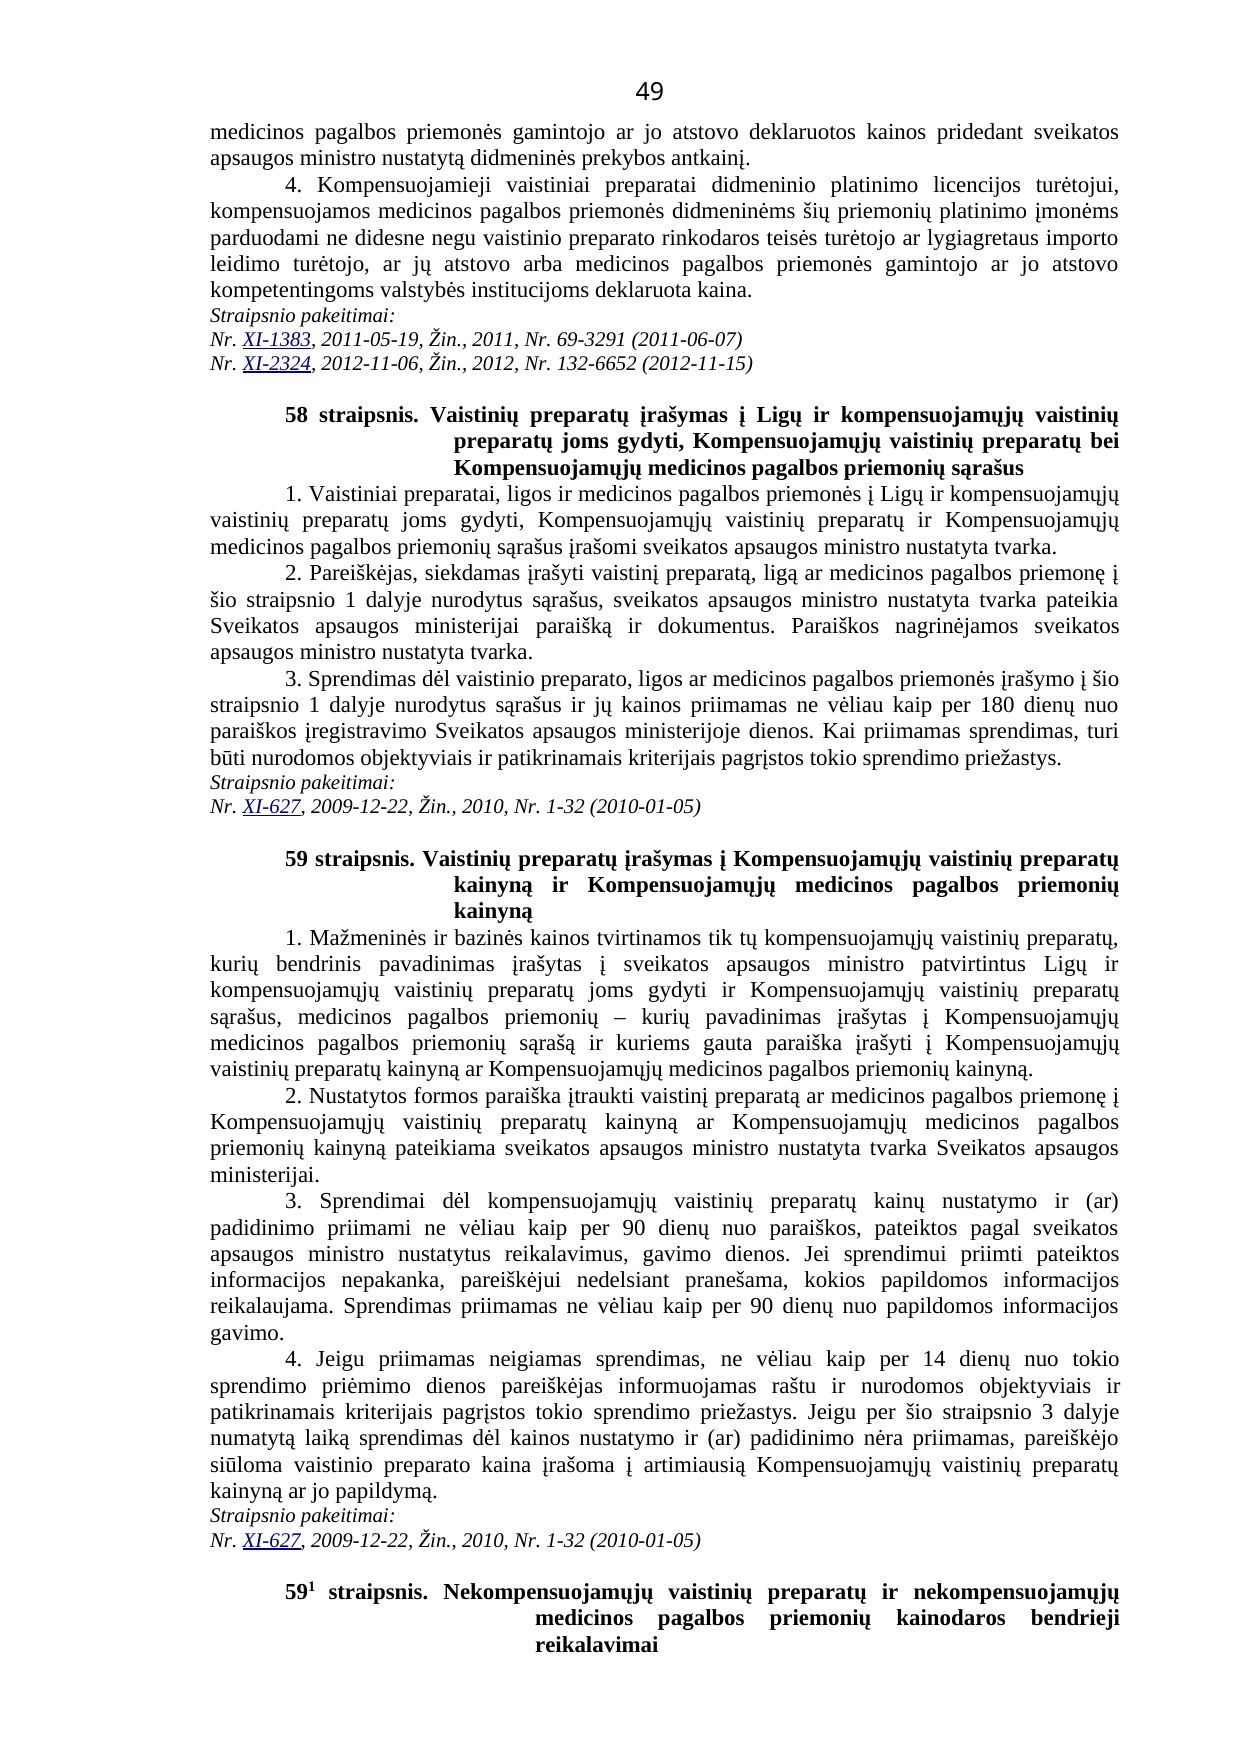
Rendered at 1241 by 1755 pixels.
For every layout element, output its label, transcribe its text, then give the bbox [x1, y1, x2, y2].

text 2. Pareiškėjas, siekdamas įrašyti vaistinį preparatą, ligą ar medicinos pagalbos priemonę į šio straipsnio 1 dalyje nurodytus sąrašus, sveikatos apsaugos ministro nustatyta tvarka pateikia Sveikatos apsaugos ministerijai paraišką ir dokumentus. Paraiškos nagrinėjamos sveikatos apsaugos ministro nustatyta tvarka. [210, 559, 1120, 665]
text 1. Mažmeninės ir bazinės kainos tvirtinamos tik tų kompensuojamųjų vaistinių preparatų, kurių bendrinis pavadinimas įrašytas į sveikatos apsaugos ministro patvirtintus Ligų ir kompensuojamųjų vaistinių preparatų joms gydyti ir Kompensuojamųjų vaistinių preparatų sąrašus, medicinos pagalbos priemonių – kurių pavadinimas įrašytas į Kompensuojamųjų medicinos pagalbos priemonių sąrašą ir kuriems gauta paraiška įrašyti į Kompensuojamųjų vaistinių preparatų kainyną ar Kompensuojamųjų medicinos pagalbos priemonių kainyną. [210, 924, 1120, 1082]
text 4. Jeigu priimamas neigiamas sprendimas, ne vėliau kaip per 14 dienų nuo tokio sprendimo priėmimo dienos pareiškėjas informuojamas raštu ir nurodomos objektyviais ir patikrinamais kriterijais pagrįstos tokio sprendimo priežastys. Jeigu per šio straipsnio 3 dalyje numatytą laiką sprendimas dėl kainos nustatymo ir (ar) padidinimo nėra priimamas, pareiškėjo siūloma vaistinio preparato kaina įrašoma į artimiausią Kompensuojamųjų vaistinių preparatų kainyną ar jo papildymą. [210, 1345, 1120, 1503]
text 59 straipsnis. Vaistinių preparatų įrašymas į Kompensuojamųjų vaistinių preparatų kainyną ir Kompensuojamųjų medicinos pagalbos priemonių kainyną [285, 844, 1120, 924]
text Nr. XI-627, 2009-12-22, Žin., 2010, Nr. 1-32 (2010-01-05) [210, 1527, 1120, 1552]
text 3. Sprendimas dėl vaistinio preparato, ligos ar medicinos pagalbos priemonės įrašymo į šio straipsnio 1 dalyje nurodytus sąrašus ir jų kainos priimamas ne vėliau kaip per 180 dienų nuo paraiškos įregistravimo Sveikatos apsaugos ministerijoje dienos. Kai priimamas sprendimas, turi būti nurodomos objektyviais ir patikrinamais kriterijais pagrįstos tokio sprendimo priežastys. [210, 665, 1120, 770]
text Nr. XI-1383, 2011-05-19, Žin., 2011, Nr. 69-3291 (2011-06-07) [210, 327, 1120, 351]
subtitle 591 straipsnis. Nekompensuojamųjų vaistinių preparatų ir nekompensuojamųjų medicinos pagalbos priemonių kainodaros bendrieji reikalavimai [285, 1578, 1120, 1657]
text Nr. XI-627, 2009-12-22, Žin., 2010, Nr. 1-32 (2010-01-05) [210, 794, 1120, 818]
text Straipsnio pakeitimai: [210, 303, 1120, 327]
text Nr. XI-2324, 2012-11-06, Žin., 2012, Nr. 132-6652 (2012-11-15) [210, 351, 1120, 375]
text Straipsnio pakeitimai: [210, 1503, 1120, 1527]
text 3. Sprendimai dėl kompensuojamųjų vaistinių preparatų kainų nustatymo ir (ar) padidinimo priimami ne vėliau kaip per 90 dienų nuo paraiškos, pateiktos pagal sveikatos apsaugos ministro nustatytus reikalavimus, gavimo dienos. Jei sprendimui priimti pateiktos informacijos nepakanka, pareiškėjui nedelsiant pranešama, kokios papildomos informacijos reikalaujama. Sprendimas priimamas ne vėliau kaip per 90 dienų nuo papildomos informacijos gavimo. [210, 1187, 1120, 1345]
text medicinos pagalbos priemonės gamintojo ar jo atstovo deklaruotos kainos pridedant sveikatos apsaugos ministro nustatytą didmeninės prekybos antkainį. [210, 118, 1120, 171]
text 58 straipsnis. Vaistinių preparatų įrašymas į Ligų ir kompensuojamųjų vaistinių preparatų joms gydyti, Kompensuojamųjų vaistinių preparatų bei Kompensuojamųjų medicinos pagalbos priemonių sąrašus [285, 401, 1120, 480]
text 1. Vaistiniai preparatai, ligos ir medicinos pagalbos priemonės į Ligų ir kompensuojamųjų vaistinių preparatų joms gydyti, Kompensuojamųjų vaistinių preparatų ir Kompensuojamųjų medicinos pagalbos priemonių sąrašus įrašomi sveikatos apsaugos ministro nustatyta tvarka. [210, 480, 1120, 559]
text Straipsnio pakeitimai: [210, 770, 1120, 794]
text 4. Kompensuojamieji vaistiniai preparatai didmeninio platinimo licencijos turėtojui, kompensuojamos medicinos pagalbos priemonės didmeninėms šių priemonių platinimo įmonėms parduodami ne didesne negu vaistinio preparato rinkodaros teisės turėtojo ar lygiagretaus importo leidimo turėtojo, ar jų atstovo arba medicinos pagalbos priemonės gamintojo ar jo atstovo kompetentingoms valstybės institucijoms deklaruota kaina. [210, 171, 1120, 303]
text 2. Nustatytos formos paraiška įtraukti vaistinį preparatą ar medicinos pagalbos priemonę į Kompensuojamųjų vaistinių preparatų kainyną ar Kompensuojamųjų medicinos pagalbos priemonių kainyną pateikiama sveikatos apsaugos ministro nustatyta tvarka Sveikatos apsaugos ministerijai. [210, 1082, 1120, 1187]
